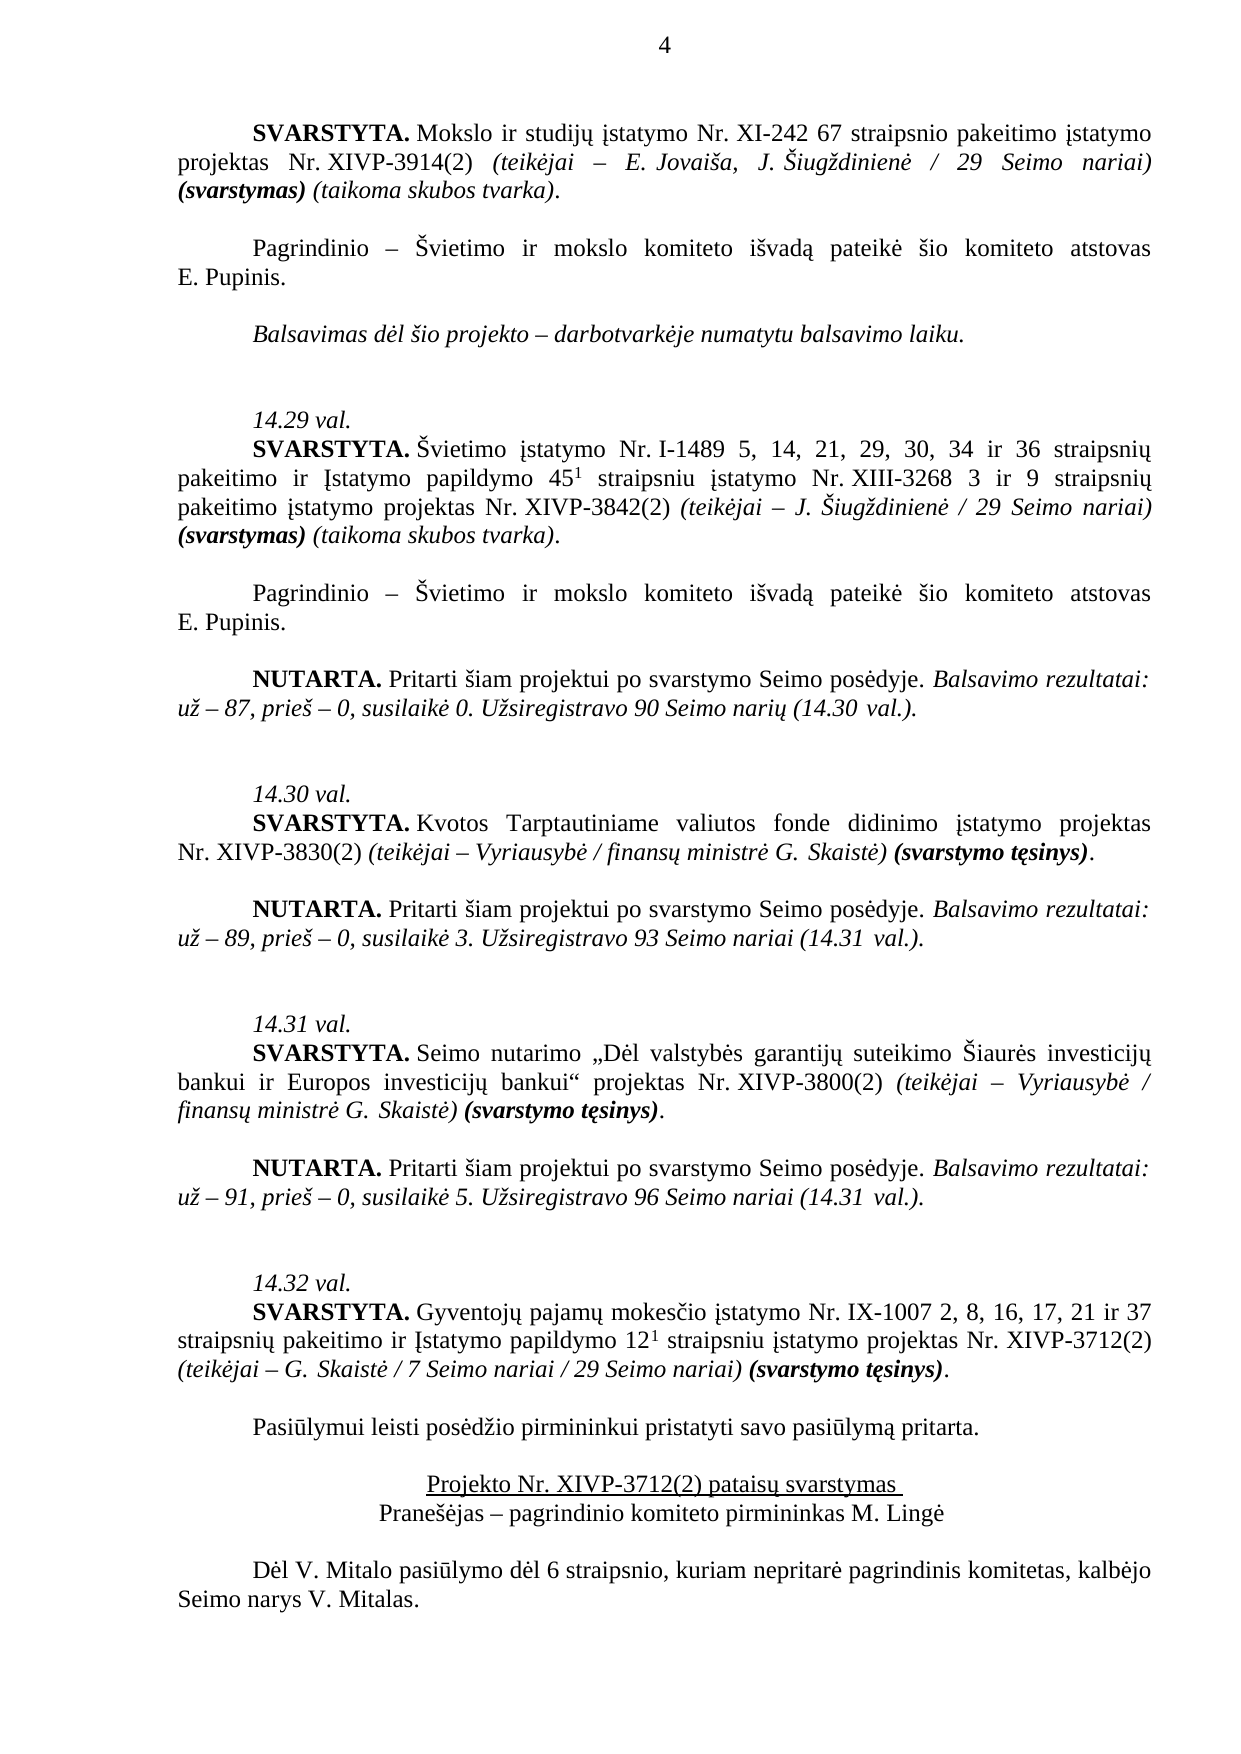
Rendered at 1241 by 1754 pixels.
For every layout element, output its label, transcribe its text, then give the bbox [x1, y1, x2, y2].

text SVARSTYTA. Gyventojų pajamų mokesčio įstatymo Nr. IX-1007 2, 8, 16, 17, 21 ir 37 straipsnių pakeitimo ir Įstatymo papildymo 121 straipsniu įstatymo projektas Nr. XIVP-3712(2) (teikėjai – G. Skaistė / 7 Seimo nariai / 29 Seimo nariai) (svarstymo tęsinys). [177, 1297, 1152, 1383]
text SVARSTYTA. Kvotos Tarptautiniame valiutos fonde didinimo įstatymo projektas Nr. XIVP-3830(2) (teikėjai – Vyriausybė / finansų ministrė G. Skaistė) (svarstymo tęsinys). [177, 808, 1152, 866]
text SVARSTYTA. Seimo nutarimo „Dėl valstybės garantijų suteikimo Šiaurės investicijų bankui ir Europos investicijų bankui“ projektas Nr. XIVP-3800(2) (teikėjai – Vyriausybė / finansų ministrė G. Skaistė) (svarstymo tęsinys). [177, 1038, 1152, 1124]
text NUTARTA. Pritarti šiam projektui po svarstymo Seimo posėdyje. Balsavimo rezultatai: už – 89, prieš – 0, susilaikė 3. Užsiregistravo 93 Seimo nariai (14.31 val.). [177, 894, 1152, 952]
text Pagrindinio – Švietimo ir mokslo komiteto išvadą pateikė šio komiteto atstovas E. Pupinis. [177, 578, 1152, 636]
text 14.30 val. [177, 779, 1152, 808]
text Pasiūlymui leisti posėdžio pirmininkui pristatyti savo pasiūlymą pritarta. [177, 1412, 1152, 1441]
text Balsavimas dėl šio projekto – darbotvarkėje numatytu balsavimo laiku. [177, 319, 1152, 348]
text SVARSTYTA. Mokslo ir studijų įstatymo Nr. XI-242 67 straipsnio pakeitimo įstatymo projektas Nr. XIVP-3914(2) (teikėjai – E. Jovaiša, J. Šiugždinienė / 29 Seimo nariai) (svarstymas) (taikoma skubos tvarka). [177, 118, 1152, 204]
text SVARSTYTA. Švietimo įstatymo Nr. I-1489 5, 14, 21, 29, 30, 34 ir 36 straipsnių pakeitimo ir Įstatymo papildymo 451 straipsniu įstatymo Nr. XIII-3268 3 ir 9 straipsnių pakeitimo įstatymo projektas Nr. XIVP-3842(2) (teikėjai – J. Šiugždinienė / 29 Seimo nariai) (svarstymas) (taikoma skubos tvarka). [177, 434, 1152, 549]
text NUTARTA. Pritarti šiam projektui po svarstymo Seimo posėdyje. Balsavimo rezultatai: už – 87, prieš – 0, susilaikė 0. Užsiregistravo 90 Seimo narių (14.30 val.). [177, 664, 1152, 722]
text Pranešėjas – pagrindinio komiteto pirmininkas M. Lingė [177, 1498, 1152, 1527]
text NUTARTA. Pritarti šiam projektui po svarstymo Seimo posėdyje. Balsavimo rezultatai: už – 91, prieš – 0, susilaikė 5. Užsiregistravo 96 Seimo nariai (14.31 val.). [177, 1153, 1152, 1211]
text 14.29 val. [177, 406, 1152, 434]
text Projekto Nr. XIVP-3712(2) pataisų svarstymas [177, 1469, 1152, 1498]
text Dėl V. Mitalo pasiūlymo dėl 6 straipsnio, kuriam nepritarė pagrindinis komitetas, kalbėjo Seimo narys V. Mitalas. [177, 1556, 1152, 1613]
text Pagrindinio – Švietimo ir mokslo komiteto išvadą pateikė šio komiteto atstovas E. Pupinis. [177, 233, 1152, 291]
text 14.32 val. [177, 1268, 1152, 1297]
text 14.31 val. [177, 1009, 1152, 1038]
